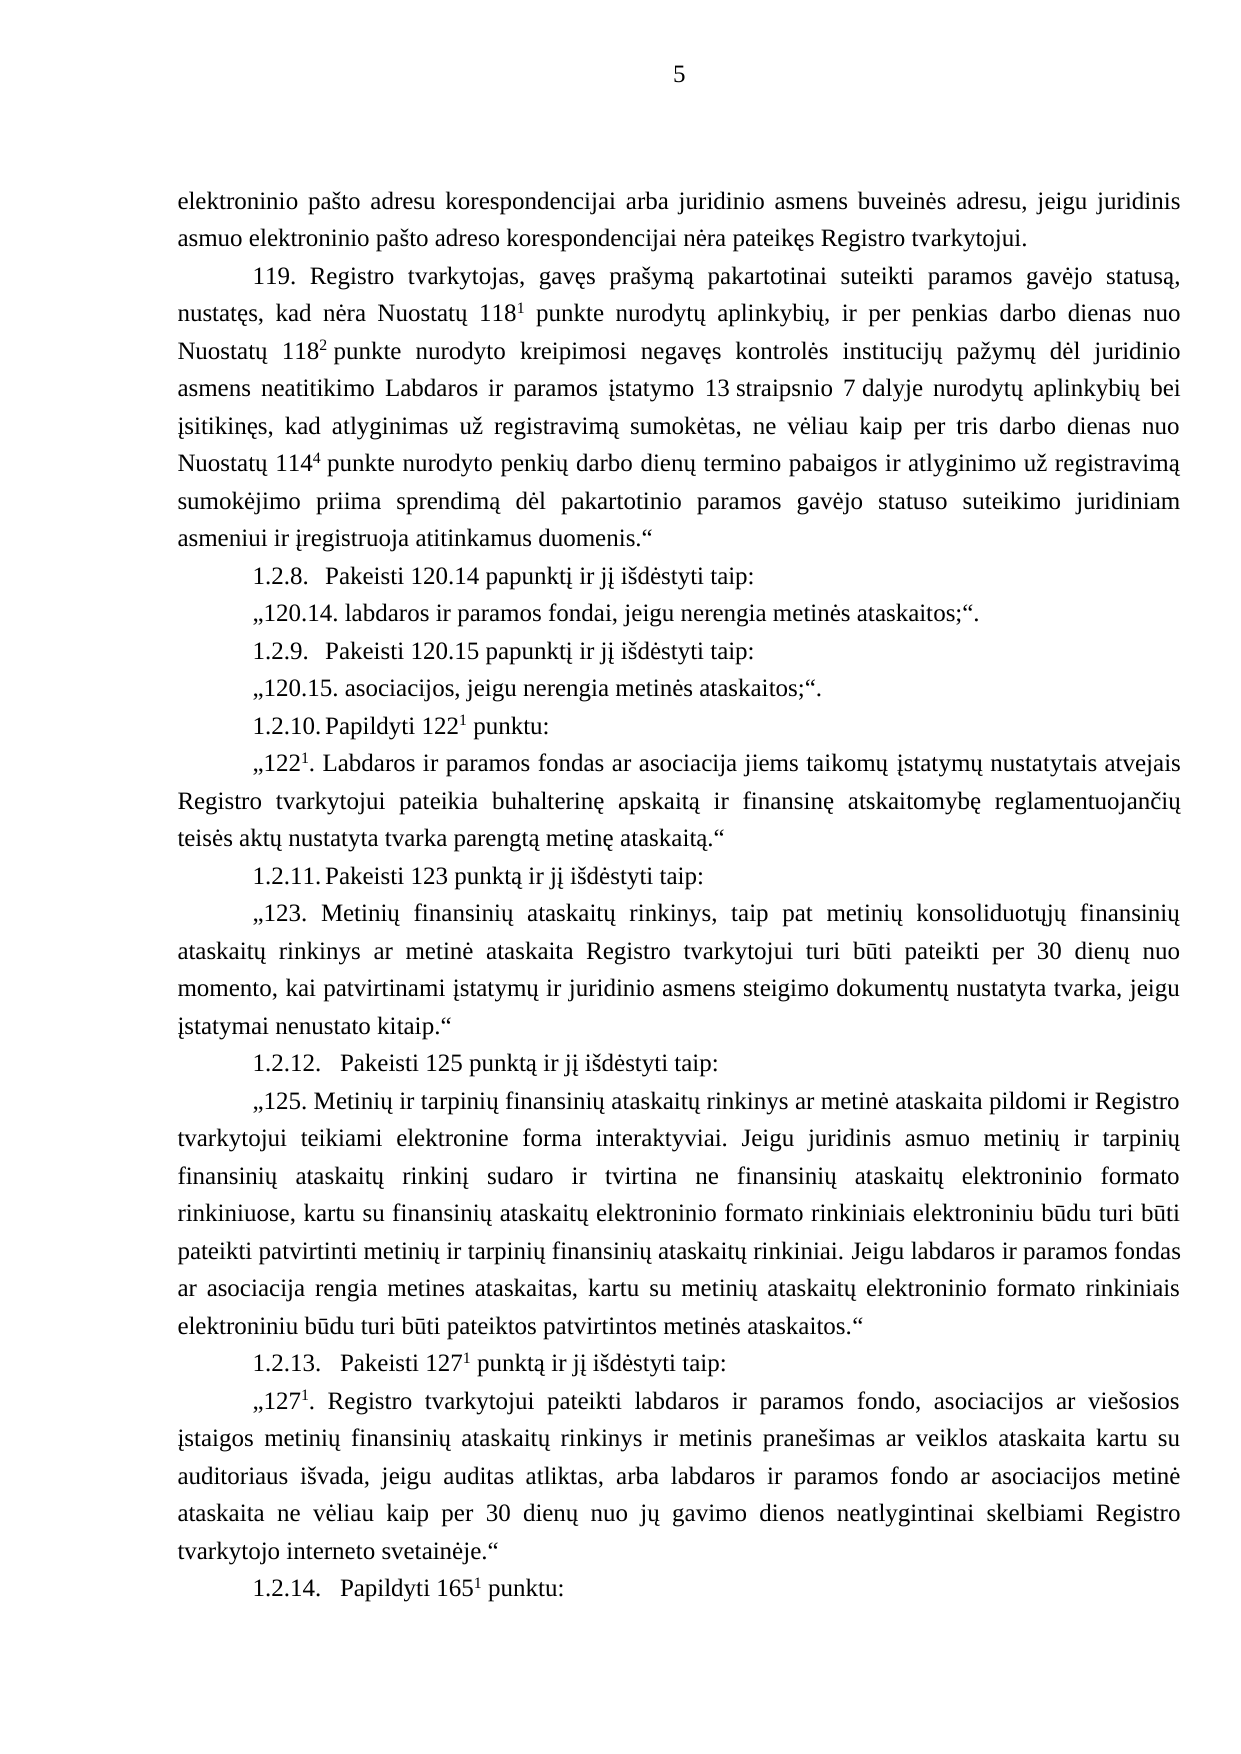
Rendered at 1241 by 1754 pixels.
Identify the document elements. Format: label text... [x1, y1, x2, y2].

text „1221. Labdaros ir paramos fondas ar asociacija jiems taikomų įstatymų nustatytais atvejais Registro tvarkytojui pateikia buhalterinę apskaitą ir finansinę atskaitomybę reglamentuojančių teisės aktų nustatyta tvarka parengtą metinę ataskaitą.“ [177, 740, 1181, 852]
text „125. Metinių ir tarpinių finansinių ataskaitų rinkinys ar metinė ataskaita pildomi ir Registro tvarkytojui teikiami elektronine forma interaktyviai. Jeigu juridinis asmuo metinių ir tarpinių finansinių ataskaitų rinkinį sudaro ir tvirtina ne finansinių ataskaitų elektroninio formato rinkiniuose, kartu su finansinių ataskaitų elektroninio formato rinkiniais elektroniniu būdu turi būti pateikti patvirtinti metinių ir tarpinių finansinių ataskaitų rinkiniai. Jeigu labdaros ir paramos fondas ar asociacija rengia metines ataskaitas, kartu su metinių ataskaitų elektroninio formato rinkiniais elektroniniu būdu turi būti pateiktos patvirtintos metinės ataskaitos.“ [177, 1077, 1181, 1340]
text „1271. Registro tvarkytojui pateikti labdaros ir paramos fondo, asociacijos ar viešosios įstaigos metinių finansinių ataskaitų rinkinys ir metinis pranešimas ar veiklos ataskaita kartu su auditoriaus išvada, jeigu auditas atliktas, arba labdaros ir paramos fondo ar asociacijos metinė ataskaita ne vėliau kaip per 30 dienų nuo jų gavimo dienos neatlygintinai skelbiami Registro tvarkytojo interneto svetainėje.“ [177, 1377, 1181, 1565]
text 1.2.11. Pakeisti 123 punktą ir jį išdėstyti taip: [177, 852, 1181, 890]
text 1.2.9. Pakeisti 120.15 papunktį ir jį išdėstyti taip: [177, 627, 1181, 665]
text 1.2.14. Papildyti 1651 punktu: [177, 1565, 1181, 1602]
text „120.15. asociacijos, jeigu nerengia metinės ataskaitos;“. [177, 665, 1181, 702]
text 1.2.12. Pakeisti 125 punktą ir jį išdėstyti taip: [177, 1040, 1181, 1077]
text „120.14. labdaros ir paramos fondai, jeigu nerengia metinės ataskaitos;“. [177, 590, 1181, 627]
text 1.2.8. Pakeisti 120.14 papunktį ir jį išdėstyti taip: [177, 552, 1181, 590]
text „123. Metinių finansinių ataskaitų rinkinys, taip pat metinių konsoliduotųjų finansinių ataskaitų rinkinys ar metinė ataskaita Registro tvarkytojui turi būti pateikti per 30 dienų nuo momento, kai patvirtinami įstatymų ir juridinio asmens steigimo dokumentų nustatyta tvarka, jeigu įstatymai nenustato kitaip.“ [177, 890, 1181, 1040]
text 1.2.10. Papildyti 1221 punktu: [177, 702, 1181, 740]
text 119. Registro tvarkytojas, gavęs prašymą pakartotinai suteikti paramos gavėjo statusą, nustatęs, kad nėra Nuostatų 1181 punkte nurodytų aplinkybių, ir per penkias darbo dienas nuo Nuostatų 1182 punkte nurodyto kreipimosi negavęs kontrolės institucijų pažymų dėl juridinio asmens neatitikimo Labdaros ir paramos įstatymo 13 straipsnio 7 dalyje nurodytų aplinkybių bei įsitikinęs, kad atlyginimas už registravimą sumokėtas, ne vėliau kaip per tris darbo dienas nuo Nuostatų 1144 punkte nurodyto penkių darbo dienų termino pabaigos ir atlyginimo už registravimą sumokėjimo priima sprendimą dėl pakartotinio paramos gavėjo statuso suteikimo juridiniam asmeniui ir įregistruoja atitinkamus duomenis.“ [177, 252, 1181, 552]
text elektroninio pašto adresu korespondencijai arba juridinio asmens buveinės adresu, jeigu juridinis asmuo elektroninio pašto adreso korespondencijai nėra pateikęs Registro tvarkytojui. [177, 177, 1181, 252]
text 1.2.13. Pakeisti 1271 punktą ir jį išdėstyti taip: [177, 1340, 1181, 1377]
